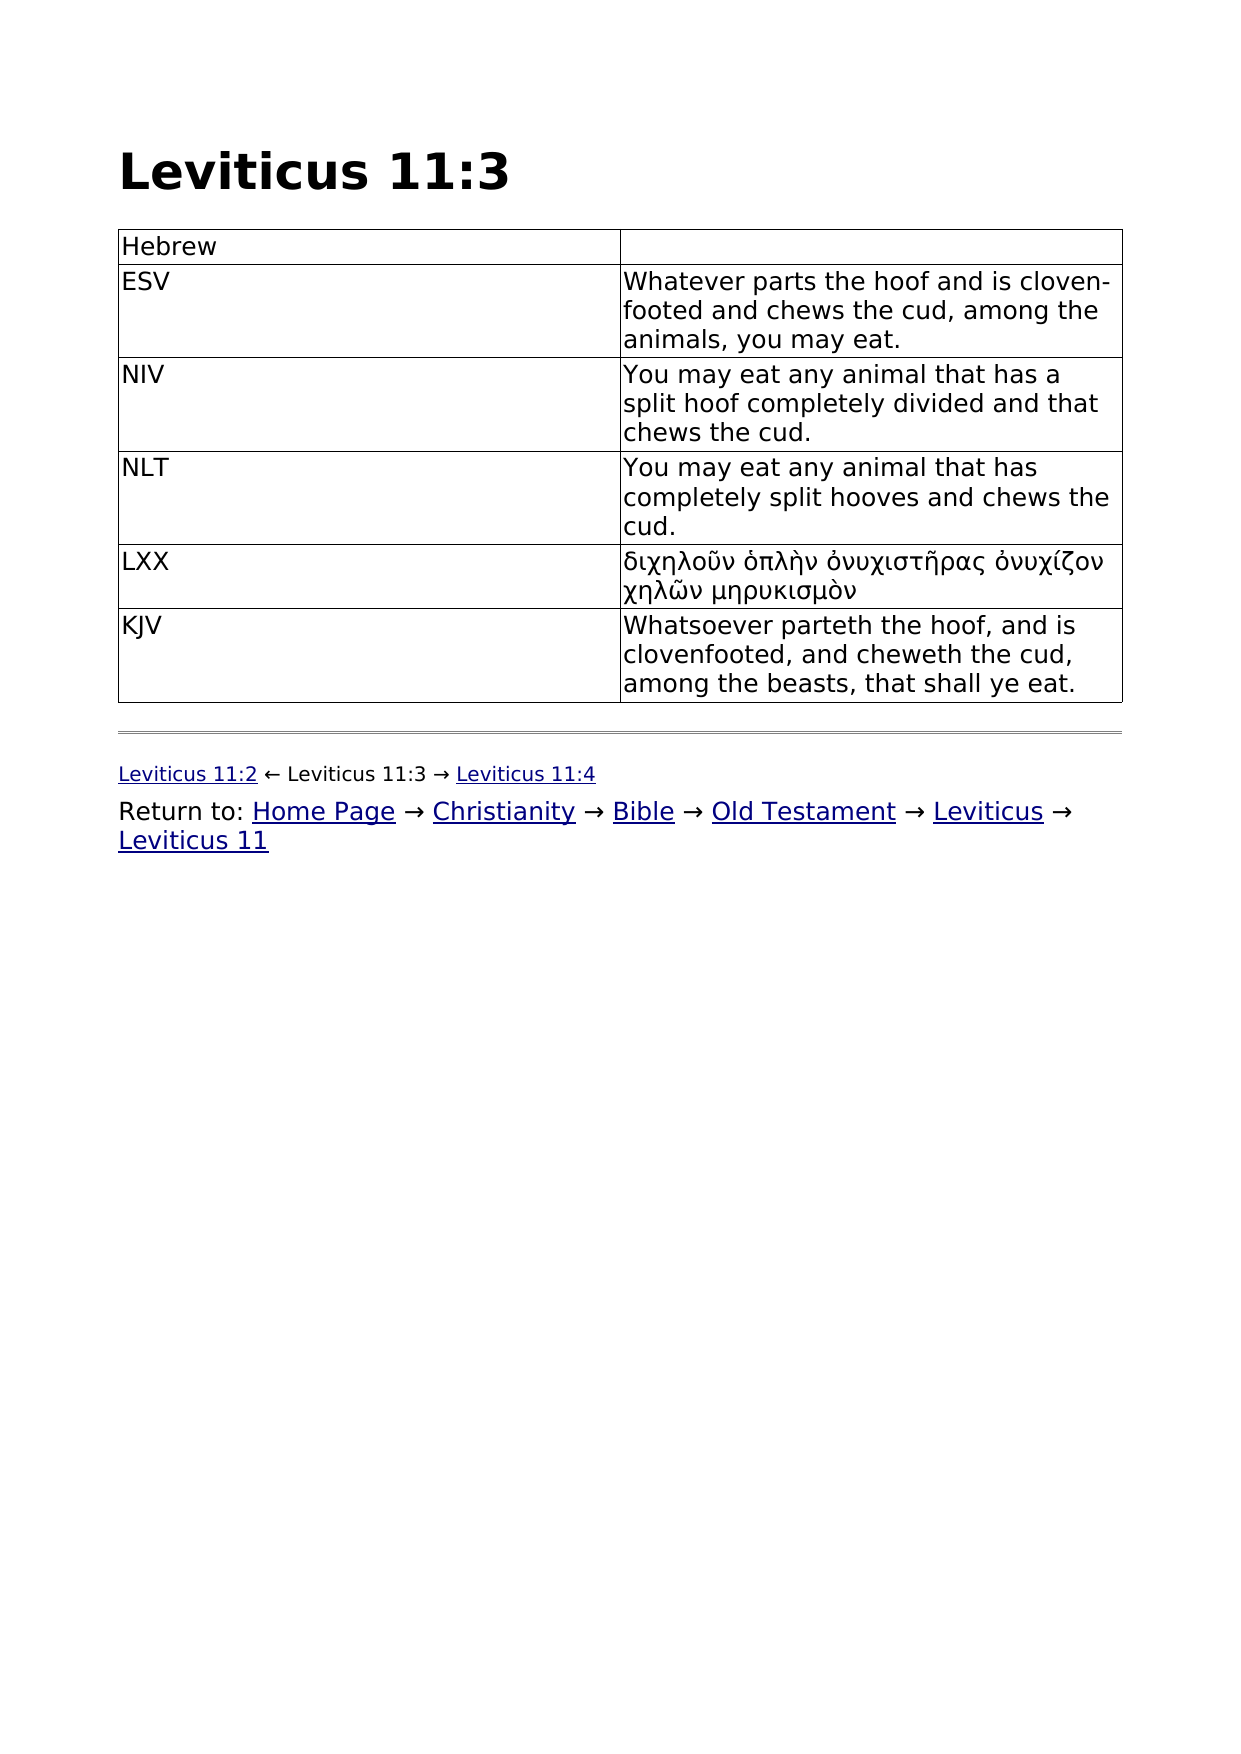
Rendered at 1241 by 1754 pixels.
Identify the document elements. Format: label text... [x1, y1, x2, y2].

table_header Hebrew [119, 230, 620, 264]
table_cell NLT [119, 452, 620, 544]
text Return to: Home Page → Christianity → Bible → Old Testament → Leviticus → Leviticus 11 [118, 797, 1122, 855]
text Leviticus 11:2 ← Leviticus 11:3 → Leviticus 11:4 [118, 763, 1122, 797]
table_cell LXX [119, 545, 620, 608]
table_cell You may eat any animal that has a split hoof completely divided and that chews the cud. [621, 358, 1122, 451]
table_header [621, 230, 1122, 264]
table_cell διχηλοῦν ὁπλὴν ὀνυχιστῆρας ὀνυχίζον χηλῶν μηρυκισμὸν [621, 545, 1122, 608]
table_cell Whatsoever parteth the hoof, and is clovenfooted, and cheweth the cud, among the beasts, that shall ye eat. [621, 609, 1122, 702]
table_cell You may eat any animal that has completely split hooves and chews the cud. [621, 452, 1122, 544]
table_cell Whatever parts the hoof and is cloven-footed and chews the cud, among the animals, you may eat. [621, 265, 1122, 357]
subtitle Leviticus 11:3 [118, 143, 1122, 201]
table_cell ESV [119, 265, 620, 357]
table_cell KJV [119, 609, 620, 702]
table_cell NIV [119, 358, 620, 451]
